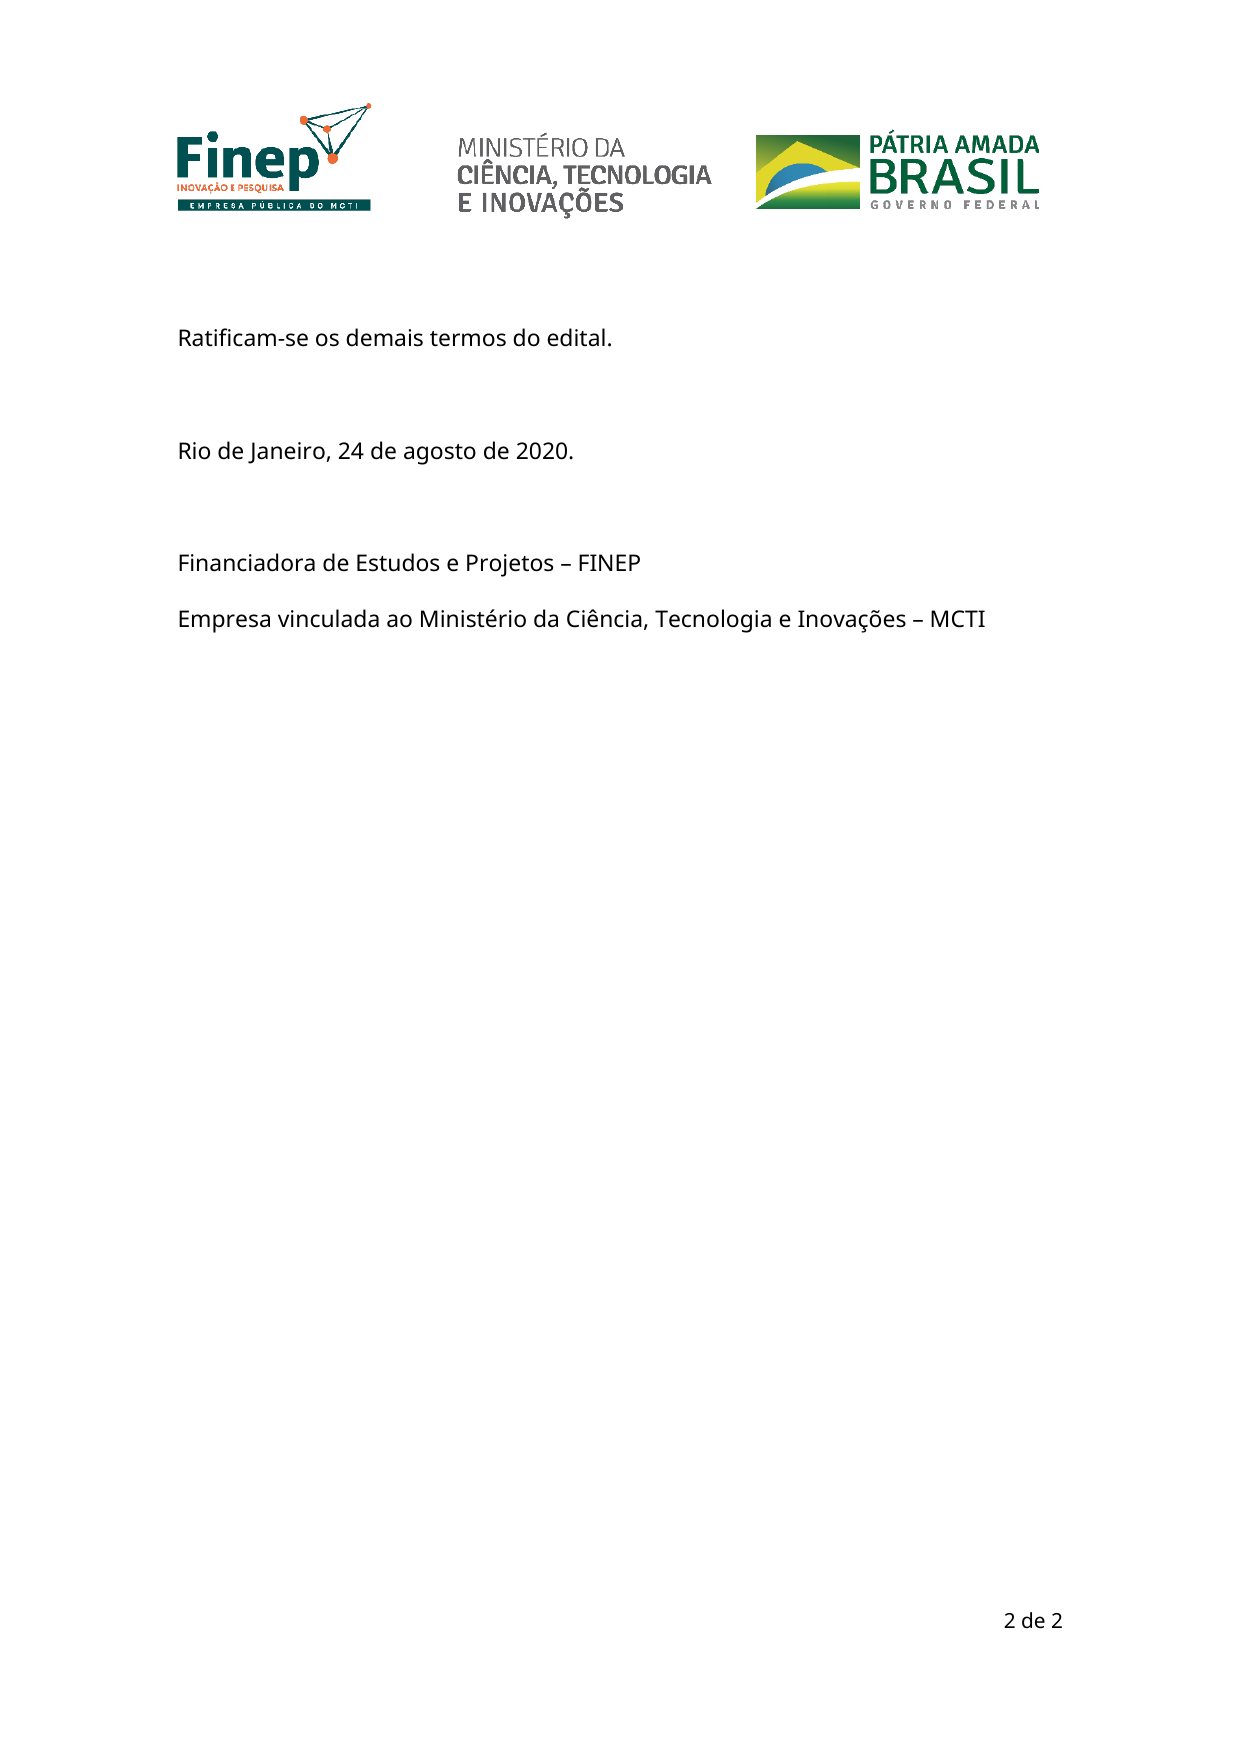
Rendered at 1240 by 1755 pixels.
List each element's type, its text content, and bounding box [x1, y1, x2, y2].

text Financiadora de Estudos e Projetos – FINEP [177, 547, 1062, 578]
text Rio de Janeiro, 24 de agosto de 2020. [177, 434, 1062, 466]
text Empresa vinculada ao Ministério da Ciência, Tecnologia e Inovações – MCTI [177, 603, 1062, 634]
text Ratificam-se os demais termos do edital. [177, 322, 1062, 353]
